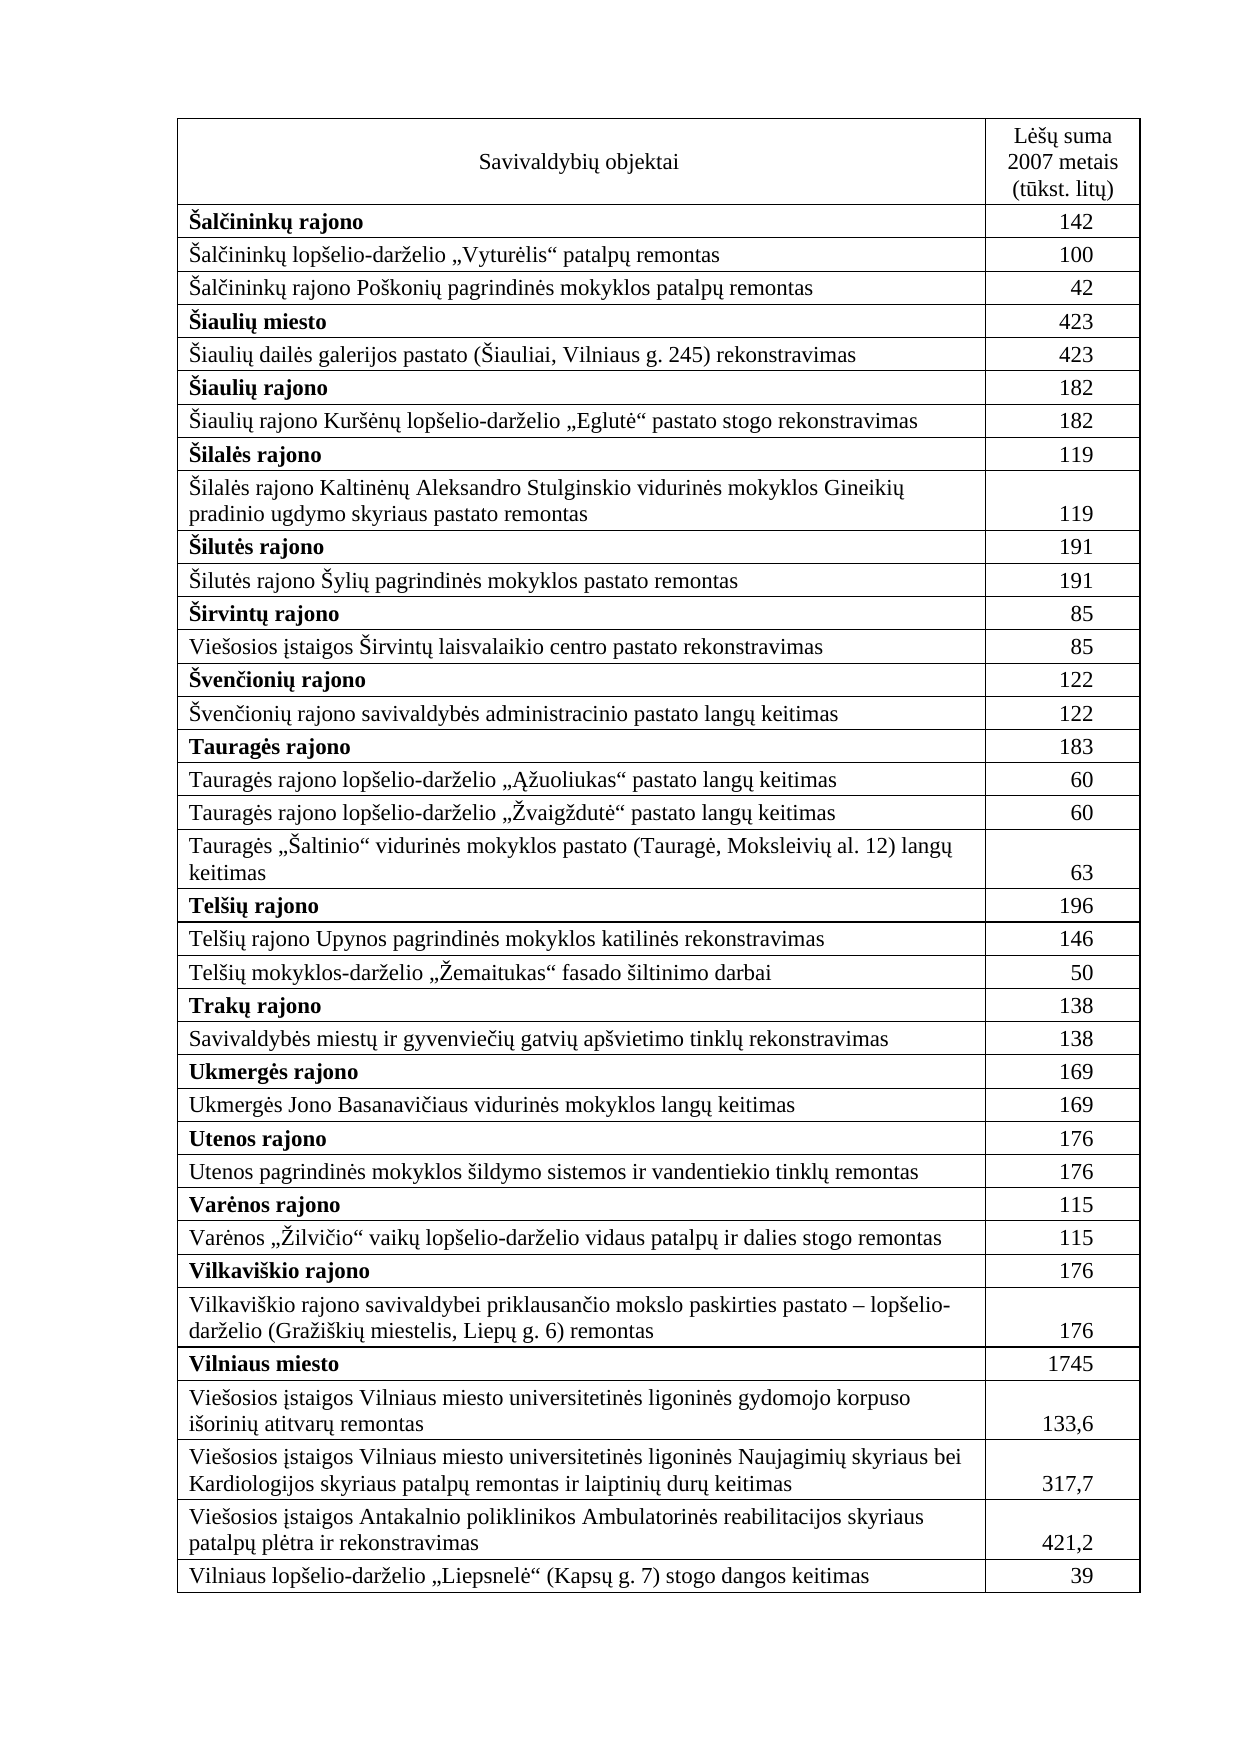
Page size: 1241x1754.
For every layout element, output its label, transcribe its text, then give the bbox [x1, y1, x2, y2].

table_cell 119 [986, 438, 1139, 470]
table_cell 169 [986, 1089, 1139, 1121]
table_cell 115 [986, 1188, 1139, 1220]
table_cell Ukmergės Jono Basanavičiaus vidurinės mokyklos langų keitimas [178, 1089, 985, 1121]
table_cell 182 [986, 371, 1139, 403]
table_cell Šilalės rajono Kaltinėnų Aleksandro Stulginskio vidurinės mokyklos Gineikių pradinio ugdymo skyriaus pastato remontas [178, 471, 985, 529]
table_cell 122 [986, 664, 1139, 696]
table_cell 169 [986, 1055, 1139, 1087]
table_cell 142 [986, 205, 1139, 237]
table_cell Šilalės rajono [178, 438, 985, 470]
table_header Lėšų suma 2007 metais (tūkst. litų) [986, 119, 1139, 204]
table_cell Tauragės rajono [178, 730, 985, 762]
table_cell 39 [986, 1560, 1139, 1592]
table_cell Širvintų rajono [178, 597, 985, 629]
table_cell Utenos rajono [178, 1122, 985, 1154]
table_cell Šilutės rajono [178, 531, 985, 563]
table_cell Šalčininkų rajono [178, 205, 985, 237]
table_cell Tauragės rajono lopšelio-darželio „Ąžuoliukas“ pastato langų keitimas [178, 763, 985, 795]
table_cell Vilkaviškio rajono savivaldybei priklausančio mokslo paskirties pastato – lopšelio-darželio (Gražiškių miestelis, Liepų g. 6) remontas [178, 1288, 985, 1346]
table_cell 423 [986, 305, 1139, 337]
table_cell Ukmergės rajono [178, 1055, 985, 1087]
table_cell Šiaulių dailės galerijos pastato (Šiauliai, Vilniaus g. 245) rekonstravimas [178, 338, 985, 370]
table_cell Telšių rajono [178, 889, 985, 921]
table_cell 63 [986, 830, 1139, 888]
table_cell Šilutės rajono Šylių pagrindinės mokyklos pastato remontas [178, 564, 985, 596]
table_cell 50 [986, 956, 1139, 988]
table_cell Vilniaus lopšelio-darželio „Liepsnelė“ (Kapsų g. 7) stogo dangos keitimas [178, 1560, 985, 1592]
table_cell 423 [986, 338, 1139, 370]
table_cell Šalčininkų lopšelio-darželio „Vyturėlis“ patalpų remontas [178, 238, 985, 271]
table_cell 100 [986, 238, 1139, 271]
table_cell Viešosios įstaigos Širvintų laisvalaikio centro pastato rekonstravimas [178, 630, 985, 662]
table_cell Viešosios įstaigos Vilniaus miesto universitetinės ligoninės gydomojo korpuso išorinių atitvarų remontas [178, 1381, 985, 1439]
table_cell 60 [986, 763, 1139, 795]
table_cell Šiaulių miesto [178, 305, 985, 337]
table_cell 115 [986, 1221, 1139, 1254]
table_cell 191 [986, 564, 1139, 596]
table_cell 421,2 [986, 1500, 1139, 1558]
table_cell Tauragės rajono lopšelio-darželio „Žvaigždutė“ pastato langų keitimas [178, 796, 985, 828]
table_cell Savivaldybės miestų ir gyvenviečių gatvių apšvietimo tinklų rekonstravimas [178, 1022, 985, 1054]
table_cell 60 [986, 796, 1139, 828]
table_cell Viešosios įstaigos Antakalnio poliklinikos Ambulatorinės reabilitacijos skyriaus patalpų plėtra ir rekonstravimas [178, 1500, 985, 1558]
table_cell Viešosios įstaigos Vilniaus miesto universitetinės ligoninės Naujagimių skyriaus bei Kardiologijos skyriaus patalpų remontas ir laiptinių durų keitimas [178, 1440, 985, 1499]
table_cell 183 [986, 730, 1139, 762]
table_cell Šalčininkų rajono Poškonių pagrindinės mokyklos patalpų remontas [178, 272, 985, 304]
table_cell 176 [986, 1255, 1139, 1287]
table_cell 176 [986, 1288, 1139, 1346]
table_cell 85 [986, 597, 1139, 629]
table_cell Švenčionių rajono savivaldybės administracinio pastato langų keitimas [178, 697, 985, 729]
table_cell 146 [986, 923, 1139, 954]
table_cell 138 [986, 989, 1139, 1021]
table_cell Varėnos „Žilvičio“ vaikų lopšelio-darželio vidaus patalpų ir dalies stogo remontas [178, 1221, 985, 1254]
table_cell Trakų rajono [178, 989, 985, 1021]
table_cell Telšių mokyklos-darželio „Žemaitukas“ fasado šiltinimo darbai [178, 956, 985, 988]
table_cell Utenos pagrindinės mokyklos šildymo sistemos ir vandentiekio tinklų remontas [178, 1155, 985, 1187]
table_cell Švenčionių rajono [178, 664, 985, 696]
table_cell 138 [986, 1022, 1139, 1054]
table_cell Šiaulių rajono Kuršėnų lopšelio-darželio „Eglutė“ pastato stogo rekonstravimas [178, 405, 985, 437]
table_cell Telšių rajono Upynos pagrindinės mokyklos katilinės rekonstravimas [178, 923, 985, 954]
table_cell 176 [986, 1155, 1139, 1187]
table_cell 122 [986, 697, 1139, 729]
table_cell 133,6 [986, 1381, 1139, 1439]
table_cell Vilkaviškio rajono [178, 1255, 985, 1287]
table_cell Tauragės „Šaltinio“ vidurinės mokyklos pastato (Tauragė, Moksleivių al. 12) langų keitimas [178, 830, 985, 888]
table_cell 85 [986, 630, 1139, 662]
table_cell 42 [986, 272, 1139, 304]
table_cell 182 [986, 405, 1139, 437]
table_cell 1745 [986, 1348, 1139, 1380]
table_cell 191 [986, 531, 1139, 563]
table_header Savivaldybių objektai [178, 119, 985, 204]
table_cell 196 [986, 889, 1139, 921]
table_cell 176 [986, 1122, 1139, 1154]
table_cell Varėnos rajono [178, 1188, 985, 1220]
table_cell 317,7 [986, 1440, 1139, 1499]
table_cell Vilniaus miesto [178, 1348, 985, 1380]
table_cell Šiaulių rajono [178, 371, 985, 403]
table_cell 119 [986, 471, 1139, 529]
